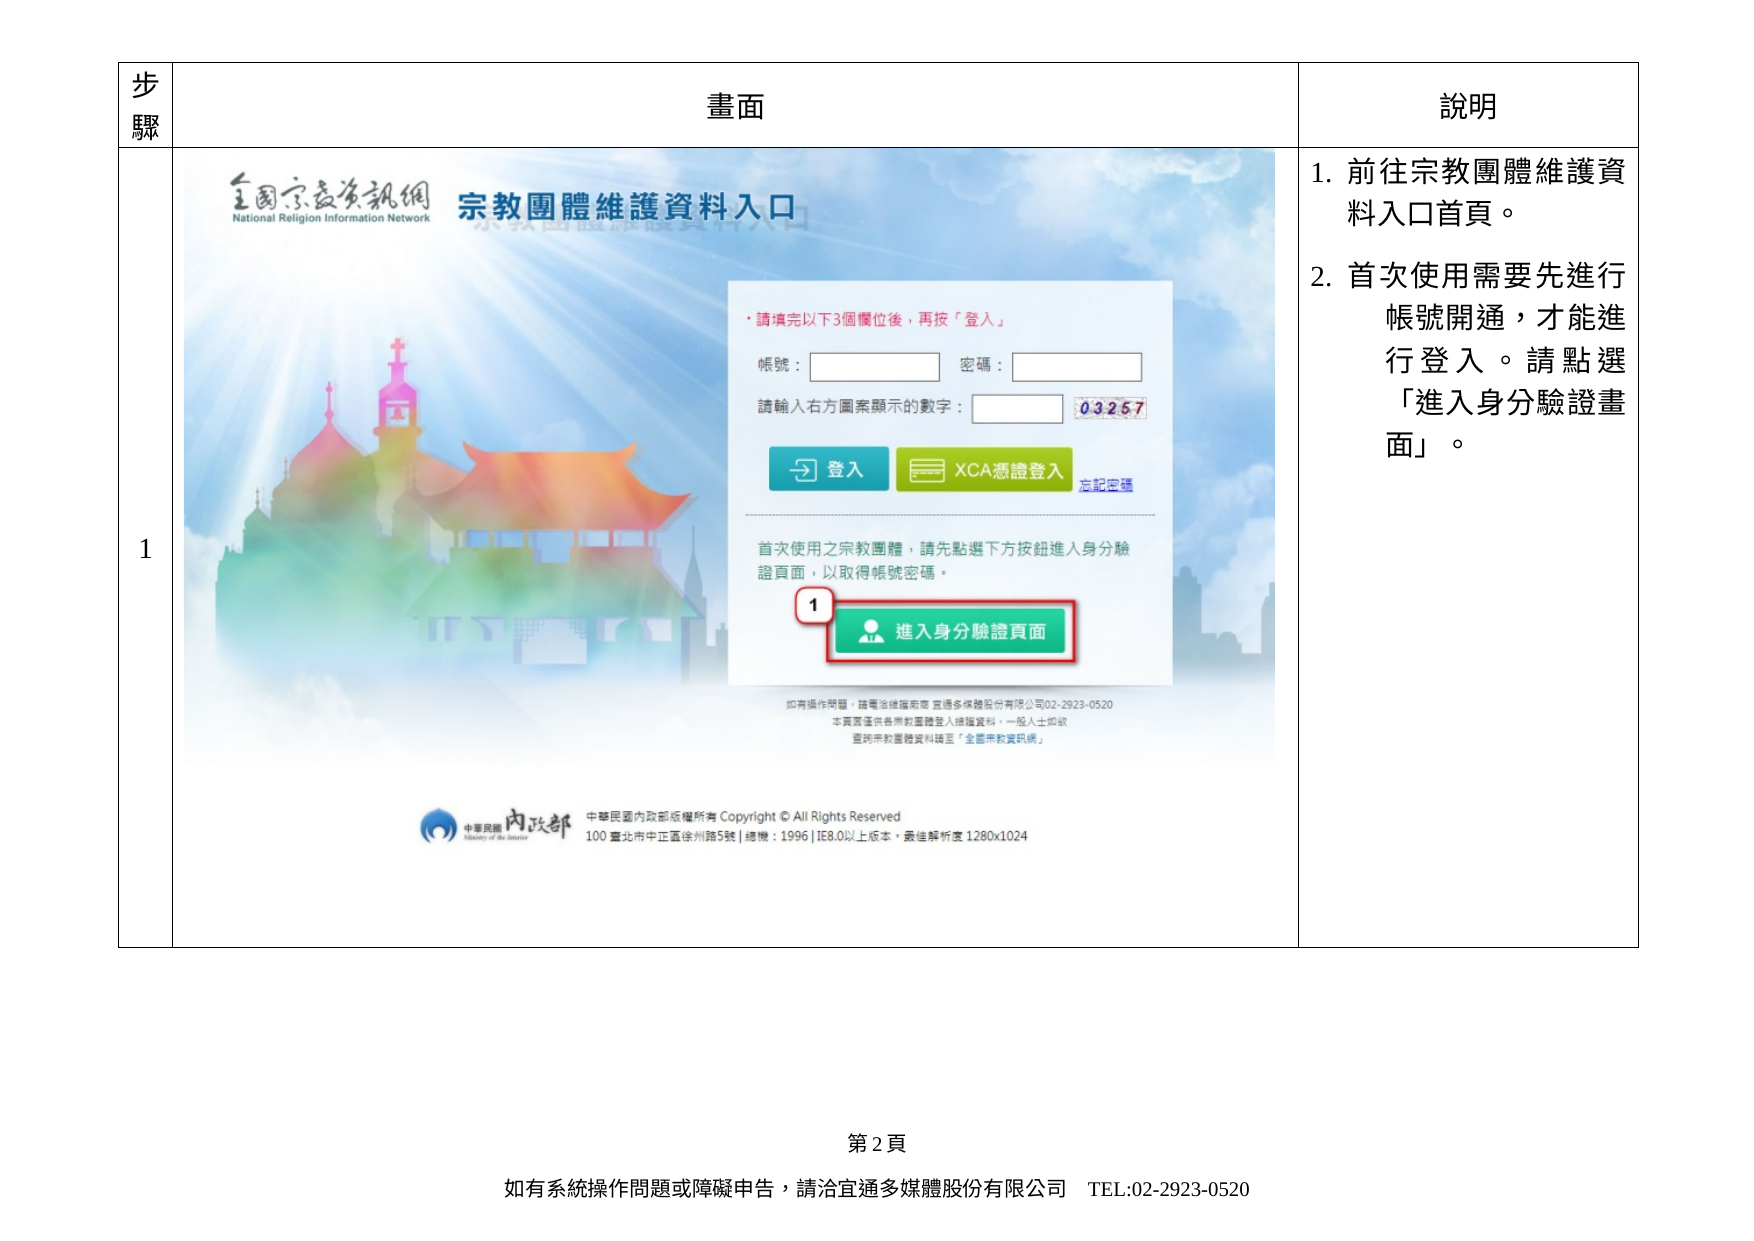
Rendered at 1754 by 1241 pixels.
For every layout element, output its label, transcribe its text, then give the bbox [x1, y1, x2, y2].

table_header 畫面 [173, 63, 1298, 147]
table_cell [173, 148, 1298, 947]
table_header 步驟 [119, 63, 172, 147]
table_cell 1 [119, 148, 172, 947]
table_header 說明 [1299, 63, 1638, 147]
table_cell 前往宗教團體維護資料入口首頁。 首次使用需要先進行帳號開通，才能進行登入。請點選「進入身分驗證畫面」。 [1299, 148, 1638, 947]
